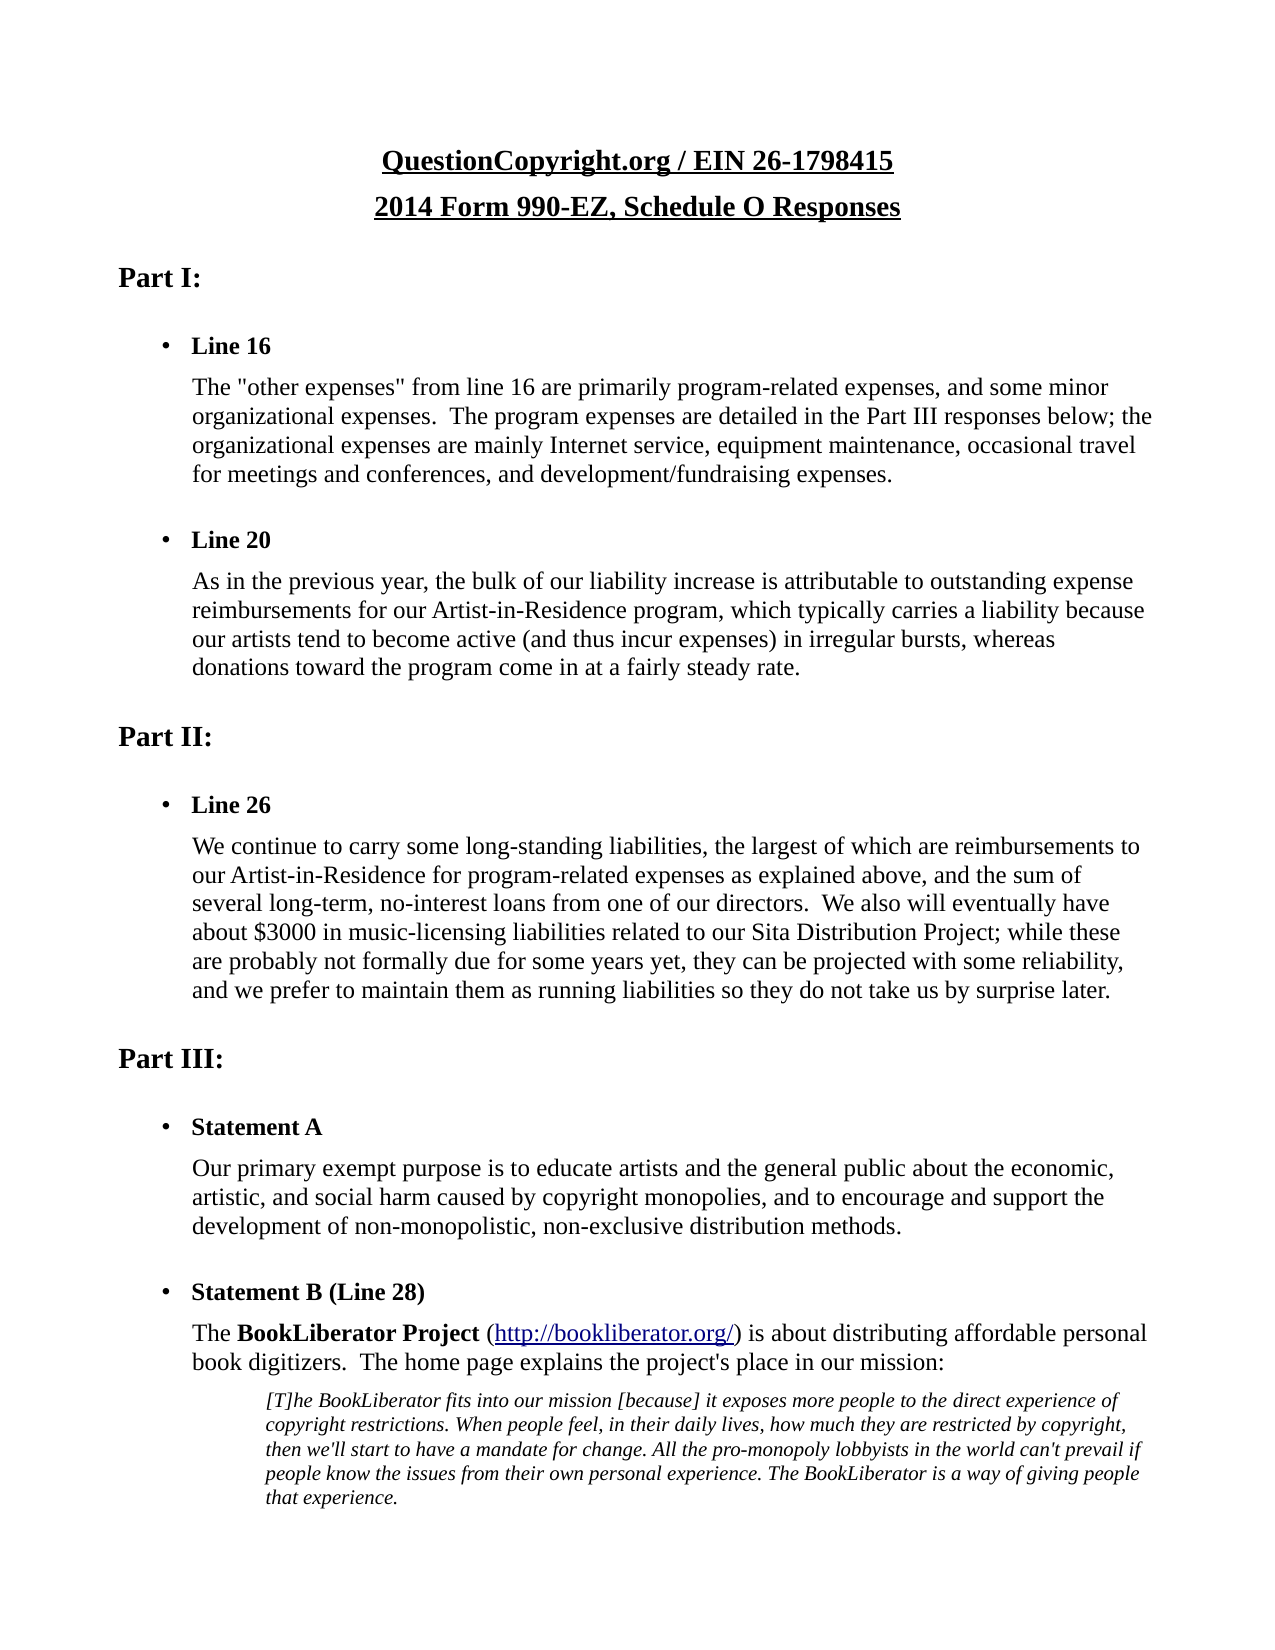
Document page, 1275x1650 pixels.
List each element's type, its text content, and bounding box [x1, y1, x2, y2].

subtitle Part III: [118, 1041, 1157, 1074]
subtitle Part I: [118, 260, 1157, 294]
list The "other expenses" from line 16 are primarily program-related expenses, and some minor organizational expenses. The program expenses are detailed in the Part III responses below; the organizational expenses are mainly Internet service, equipment maintenance, occasional travel for meetings and conferences, and development/fundraising expenses. [162, 372, 1157, 487]
list As in the previous year, the bulk of our liability increase is attributable to outstanding expense reimbursements for our Artist-in-Residence program, which typically carries a liability because our artists tend to become active (and thus incur expenses) in irregular bursts, whereas donations toward the program come in at a fairly steady rate. [162, 566, 1157, 681]
list [T]he BookLiberator fits into our mission [because] it exposes more people to the direct experience of copyright restrictions. When people feel, in their daily lives, how much they are restricted by copyright, then we'll start to have a mandate for change. All the pro-monopoly lobbyists in the world can't prevail if people know the issues from their own personal experience. The BookLiberator is a way of giving people that experience. [236, 1388, 1157, 1509]
subtitle QuestionCopyright.org / EIN 26-1798415 [118, 143, 1157, 177]
list The BookLiberator Project (http://bookliberator.org/) is about distributing affordable personal book digitizers. The home page explains the project's place in our mission: [162, 1318, 1157, 1376]
subtitle Line 26 [162, 790, 1157, 818]
subtitle Statement B (Line 28) [162, 1277, 1157, 1306]
subtitle Part II: [118, 719, 1157, 752]
list Our primary exempt purpose is to educate artists and the general public about the economic, artistic, and social harm caused by copyright monopolies, and to encourage and support the development of non-monopolistic, non-exclusive distribution methods. [162, 1153, 1157, 1239]
subtitle Line 16 [162, 331, 1157, 360]
subtitle Line 20 [162, 525, 1157, 554]
text 2014 Form 990-EZ, Schedule O Responses [118, 189, 1157, 223]
subtitle Statement A [162, 1112, 1157, 1141]
list We continue to carry some long-standing liabilities, the largest of which are reimbursements to our Artist-in-Residence for program-related expenses as explained above, and the sum of several long-term, no-interest loans from one of our directors. We also will eventually have about $3000 in music-licensing liabilities related to our Sita Distribution Project; while these are probably not formally due for some years yet, they can be projected with some reliability, and we prefer to maintain them as running liabilities so they do not take us by surprise later. [162, 831, 1157, 1003]
